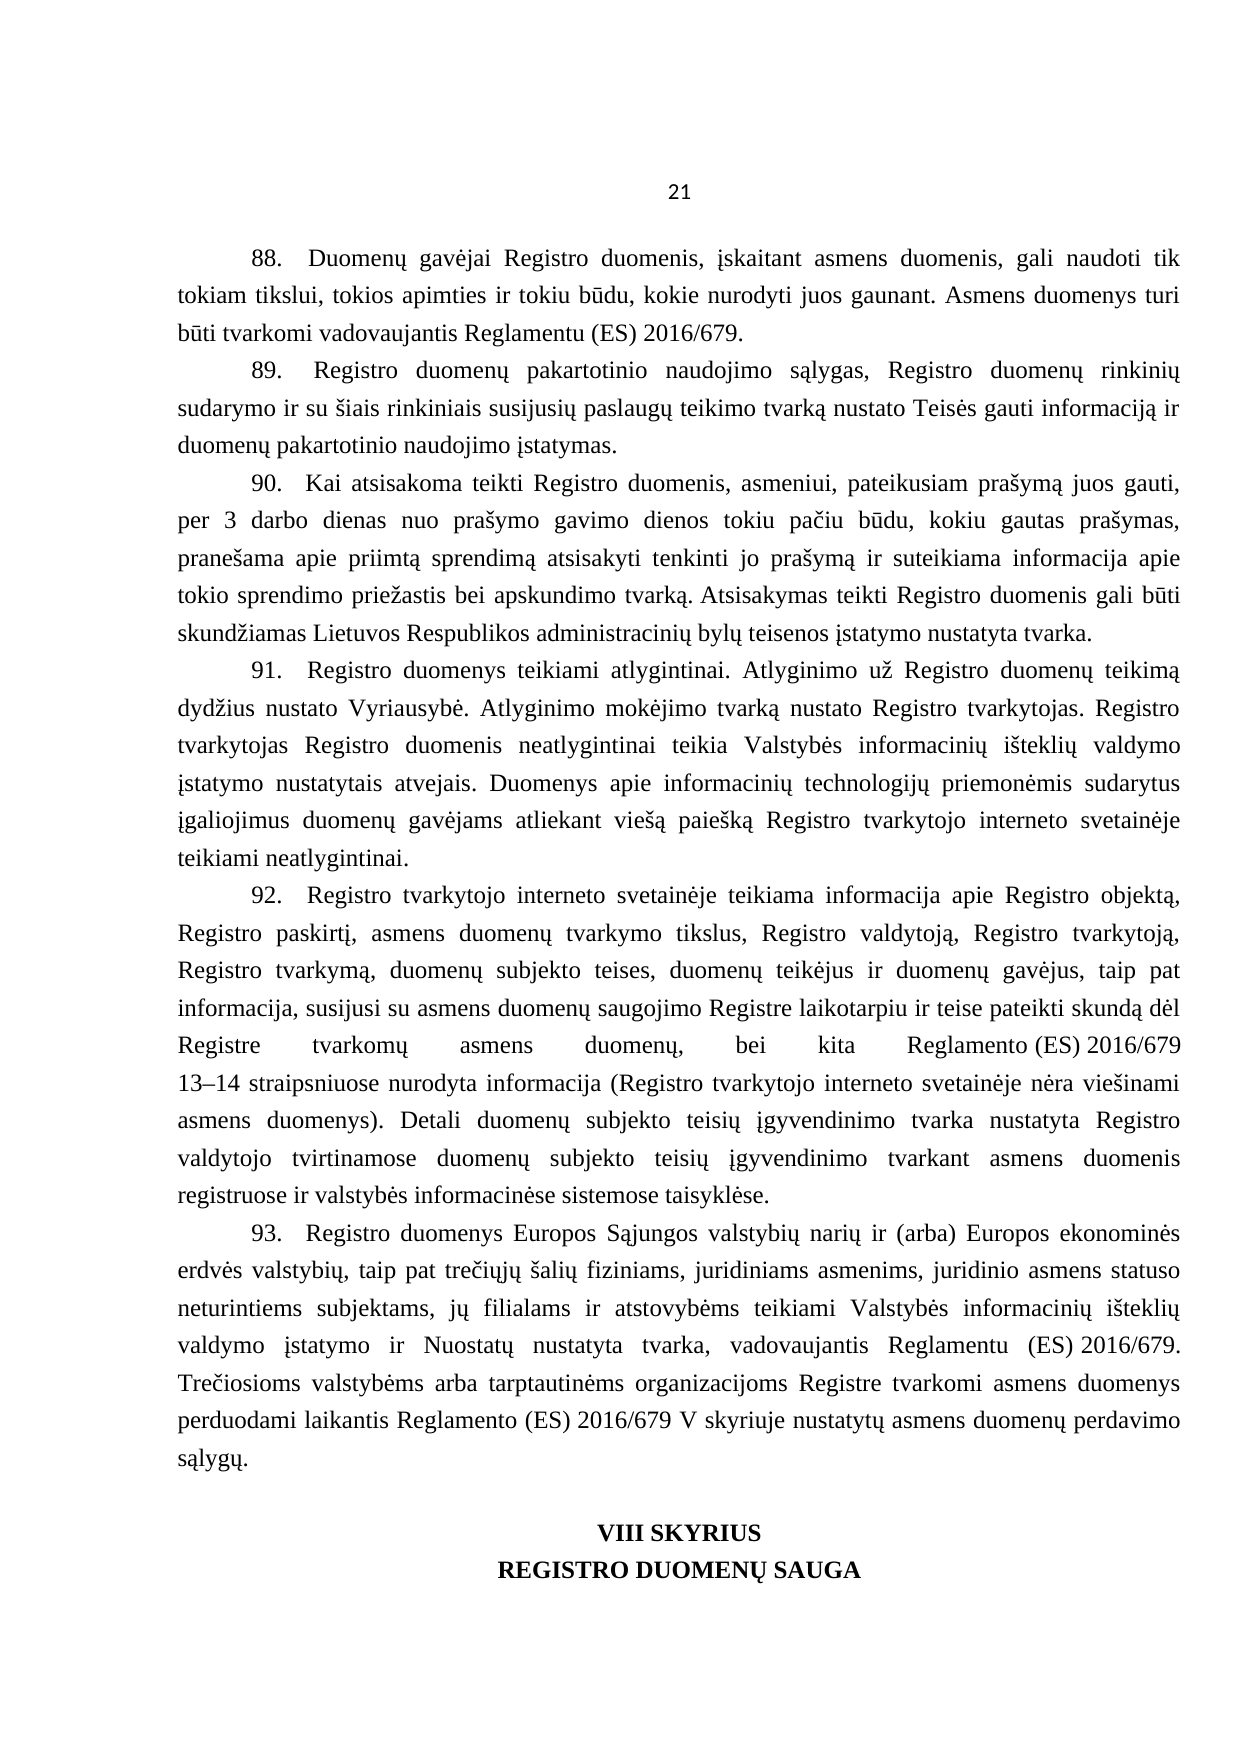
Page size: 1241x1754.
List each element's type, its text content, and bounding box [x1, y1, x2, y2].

text 90. Kai atsisakoma teikti Registro duomenis, asmeniui, pateikusiam prašymą juos gauti, per 3 darbo dienas nuo prašymo gavimo dienos tokiu pačiu būdu, kokiu gautas prašymas, pranešama apie priimtą sprendimą atsisakyti tenkinti jo prašymą ir suteikiama informacija apie tokio sprendimo priežastis bei apskundimo tvarką. Atsisakymas teikti Registro duomenis gali būti skundžiamas Lietuvos Respublikos administracinių bylų teisenos įstatymo nustatyta tvarka. [177, 459, 1181, 646]
text 93. Registro duomenys Europos Sąjungos valstybių narių ir (arba) Europos ekonominės erdvės valstybių, taip pat trečiųjų šalių fiziniams, juridiniams asmenims, juridinio asmens statuso neturintiems subjektams, jų filialams ir atstovybėms teikiami Valstybės informacinių išteklių valdymo įstatymo ir Nuostatų nustatyta tvarka, vadovaujantis Reglamentu (ES) 2016/679. Trečiosioms valstybėms arba tarptautinėms organizacijoms Registre tvarkomi asmens duomenys perduodami laikantis Reglamento (ES) 2016/679 V skyriuje nustatytų asmens duomenų perdavimo sąlygų. [177, 1209, 1181, 1471]
text 91. Registro duomenys teikiami atlygintinai. Atlyginimo už Registro duomenų teikimą dydžius nustato Vyriausybė. Atlyginimo mokėjimo tvarką nustato Registro tvarkytojas. Registro tvarkytojas Registro duomenis neatlygintinai teikia Valstybės informacinių išteklių valdymo įstatymo nustatytais atvejais. Duomenys apie informacinių technologijų priemonėmis sudarytus įgaliojimus duomenų gavėjams atliekant viešą paiešką Registro tvarkytojo interneto svetainėje teikiami neatlygintinai. [177, 646, 1181, 871]
text VIII SKYRIUS [177, 1509, 1181, 1546]
text REGISTRO DUOMENŲ SAUGA [177, 1546, 1181, 1584]
text 92. Registro tvarkytojo interneto svetainėje teikiama informacija apie Registro objektą, Registro paskirtį, asmens duomenų tvarkymo tikslus, Registro valdytoją, Registro tvarkytoją, Registro tvarkymą, duomenų subjekto teises, duomenų teikėjus ir duomenų gavėjus, taip pat informacija, susijusi su asmens duomenų saugojimo Registre laikotarpiu ir teise pateikti skundą dėl Registre tvarkomų asmens duomenų, bei kita Reglamento (ES) 2016/679 13–14 straipsniuose nurodyta informacija (Registro tvarkytojo interneto svetainėje nėra viešinami asmens duomenys). Detali duomenų subjekto teisių įgyvendinimo tvarka nustatyta Registro valdytojo tvirtinamose duomenų subjekto teisių įgyvendinimo tvarkant asmens duomenis registruose ir valstybės informacinėse sistemose taisyklėse. [177, 871, 1181, 1209]
text 89. Registro duomenų pakartotinio naudojimo sąlygas, Registro duomenų rinkinių sudarymo ir su šiais rinkiniais susijusių paslaugų teikimo tvarką nustato Teisės gauti informaciją ir duomenų pakartotinio naudojimo įstatymas. [177, 346, 1181, 459]
text 88. Duomenų gavėjai Registro duomenis, įskaitant asmens duomenis, gali naudoti tik tokiam tikslui, tokios apimties ir tokiu būdu, kokie nurodyti juos gaunant. Asmens duomenys turi būti tvarkomi vadovaujantis Reglamentu (ES) 2016/679. [177, 234, 1181, 346]
